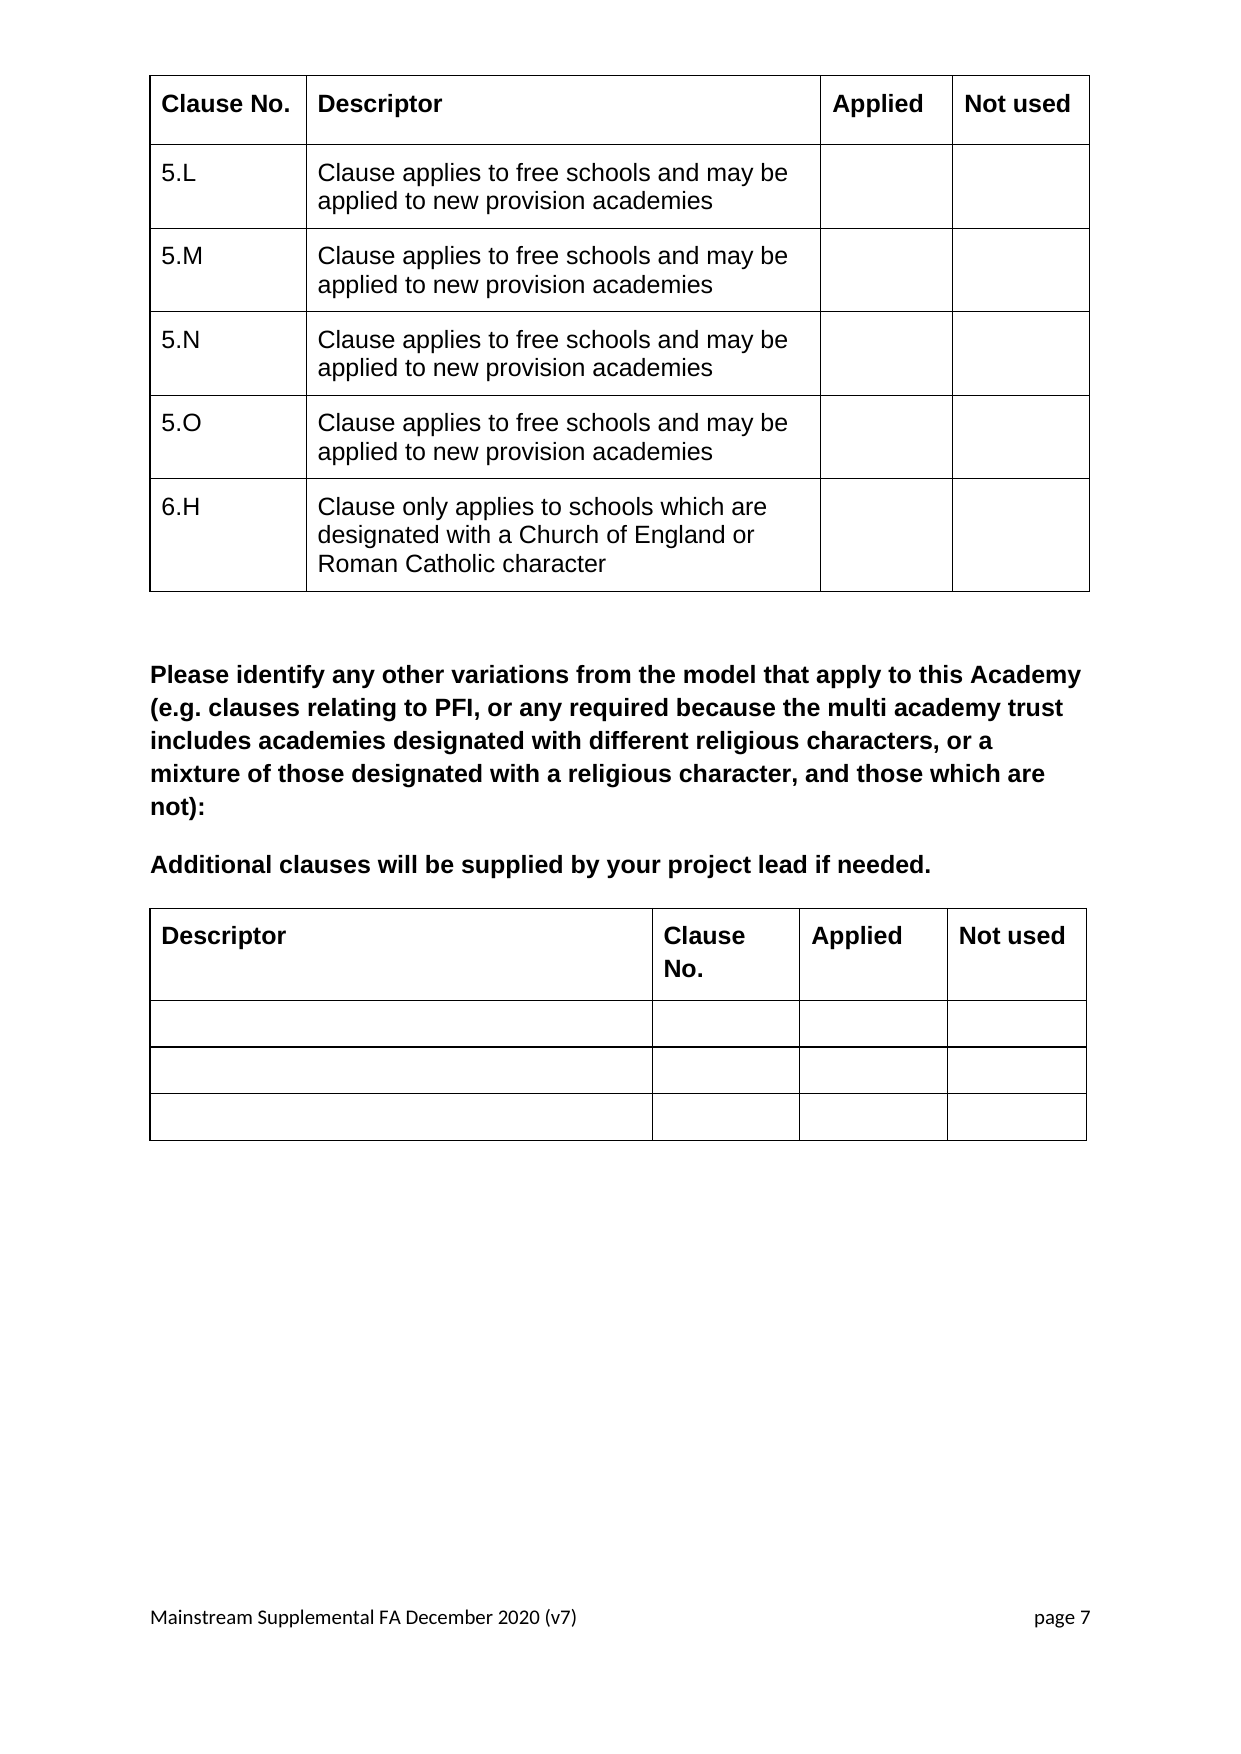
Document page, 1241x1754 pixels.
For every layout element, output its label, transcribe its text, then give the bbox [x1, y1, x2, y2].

table_cell Clause applies to free schools and may be applied to new provision academies [307, 145, 820, 228]
table_cell 5.N [151, 312, 306, 395]
table_cell 5.M [151, 229, 306, 311]
table_cell [821, 396, 952, 478]
table_cell Clause applies to free schools and may be applied to new provision academies [307, 396, 820, 478]
table_cell [151, 1001, 652, 1046]
table_cell 5.O [151, 396, 306, 478]
table_header Applied [800, 909, 947, 1000]
table_cell Clause applies to free schools and may be applied to new provision academies [307, 312, 820, 395]
table_cell [948, 1094, 1086, 1139]
table_cell [821, 479, 952, 591]
table_header Applied [821, 76, 952, 144]
table_cell [948, 1048, 1086, 1093]
table_cell [800, 1001, 947, 1046]
table_cell [151, 1094, 652, 1139]
table_header Clause No. [653, 909, 799, 1000]
table_cell [653, 1001, 799, 1046]
table_header Descriptor [307, 76, 820, 144]
table_header Not used [948, 909, 1086, 1000]
text Additional clauses will be supplied by your project lead if needed. [150, 850, 1090, 878]
table_cell [800, 1094, 947, 1139]
table_cell [151, 1048, 652, 1093]
table_header Clause No. [151, 76, 306, 144]
table_cell Clause applies to free schools and may be applied to new provision academies [307, 229, 820, 311]
table_cell [653, 1094, 799, 1139]
table_cell 5.L [151, 145, 306, 228]
table_cell [821, 312, 952, 395]
table_cell Clause only applies to schools which are designated with a Church of England or Roman Catholic character [307, 479, 820, 591]
table_cell [821, 145, 952, 228]
table_cell [953, 312, 1089, 395]
table_cell [821, 229, 952, 311]
table_cell 6.H [151, 479, 306, 591]
table_cell [800, 1048, 947, 1093]
text Please identify any other variations from the model that apply to this Academy (e.g. clauses relating to PFI, or any required because the multi academy trust includes academies designated with different religious characters, or a mixture of those designated with a religious character, and those which are not): [150, 660, 1090, 821]
table_cell [653, 1048, 799, 1093]
table_cell [953, 229, 1089, 311]
table_cell [953, 396, 1089, 478]
table_header Not used [953, 76, 1089, 144]
table_header Descriptor [151, 909, 652, 1000]
table_cell [948, 1001, 1086, 1046]
table_cell [953, 145, 1089, 228]
table_cell [953, 479, 1089, 591]
